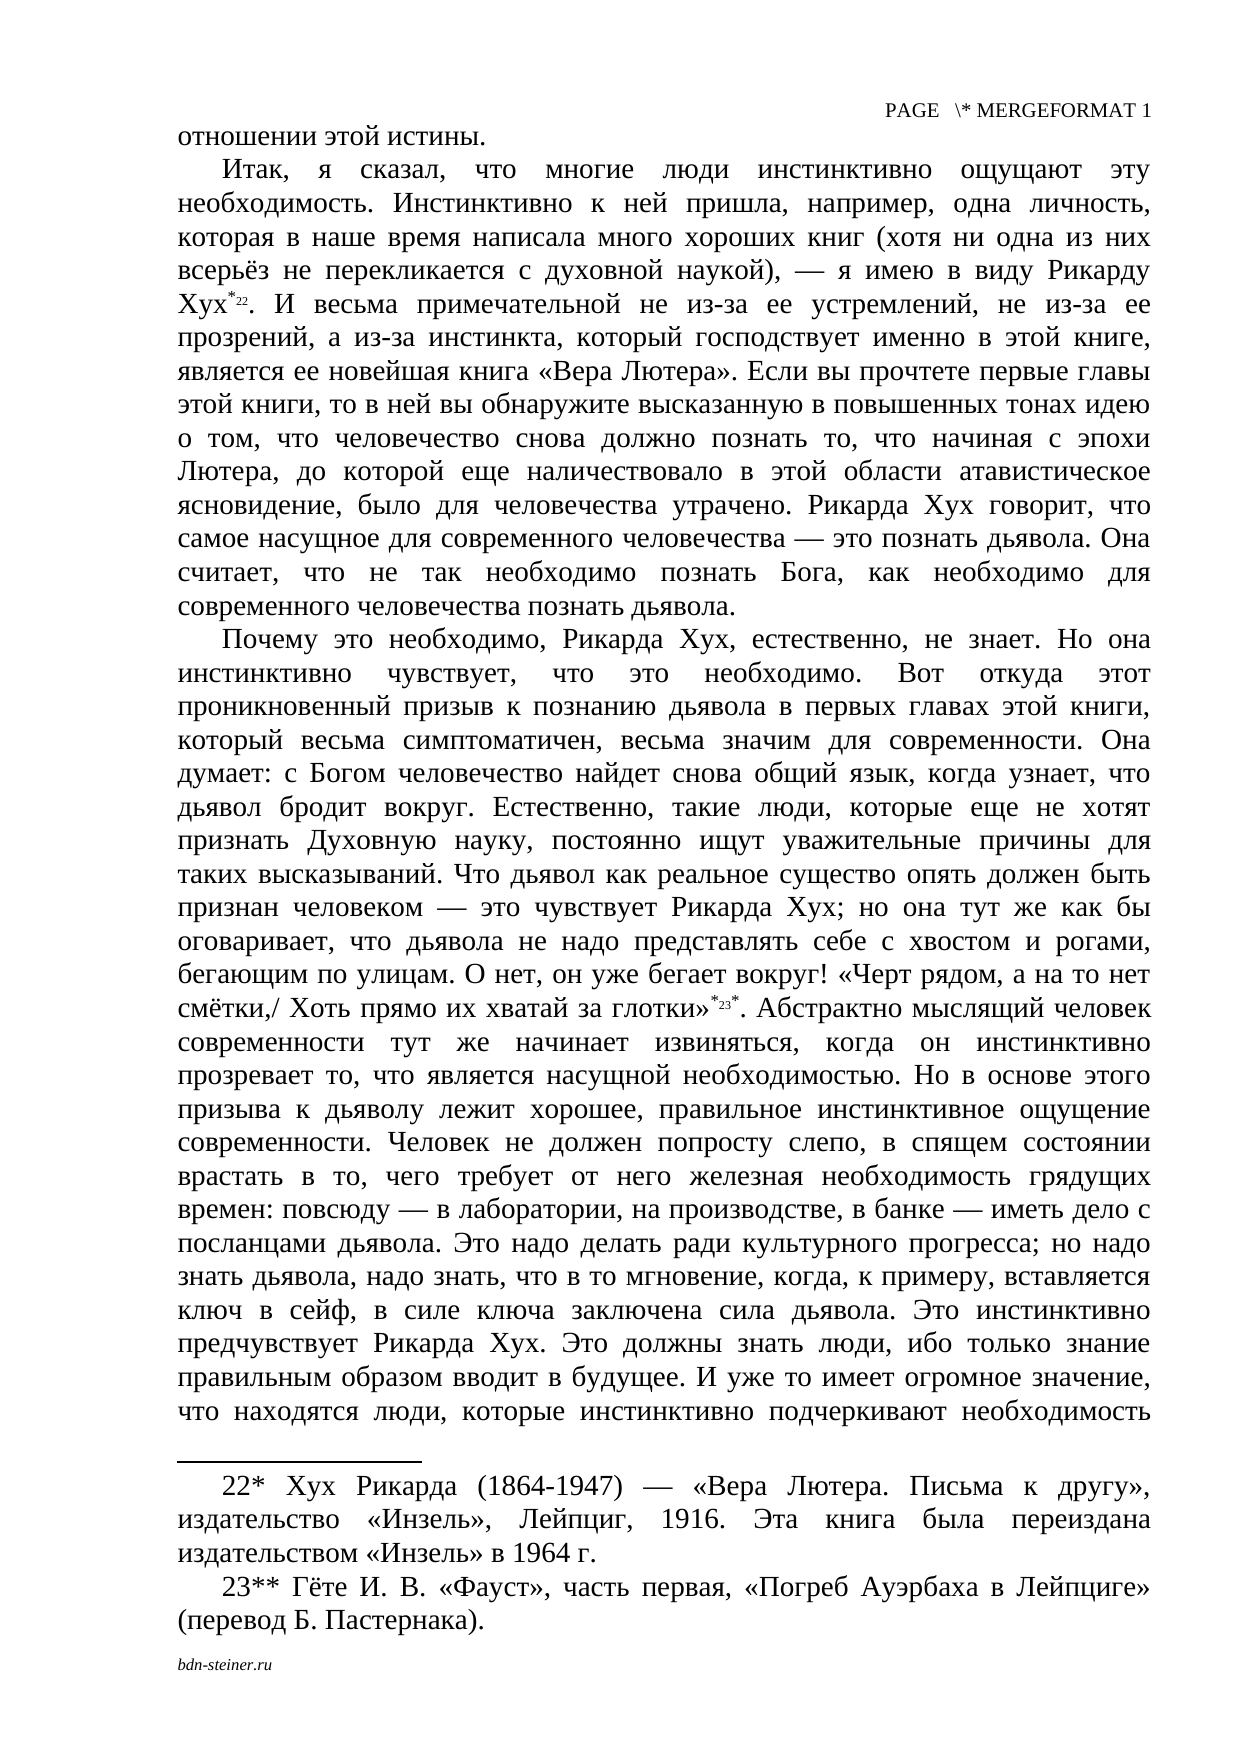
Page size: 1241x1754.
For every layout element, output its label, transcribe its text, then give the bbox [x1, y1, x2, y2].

text отношении этой истины. [177, 118, 1152, 152]
text * Хух Рикарда (1864-1947) — «Вера Лютера. Письма к другу», издательство «Инзель», Лейпциг, 1916. Эта книга была переиздана издательством «Инзель» в 1964 г. [177, 1468, 1152, 1569]
text Итак, я сказал, что многие люди инстинктивно ощущают эту необходимость. Инстинктивно к ней пришла, например, одна личность, которая в наше время написала много хороших книг (хотя ни одна из них всерьёз не перекликается с духовной наукой), — я имею в виду Рикарду Хух*. И весьма примечательной не из-за ее устремлений, не из-за ее прозрений, а из-за инстинкта, который господствует именно в этой книге, является ее новейшая книга «Вера Лютера». Если вы прочтете первые главы этой книги, то в ней вы обнаружите высказанную в повышенных тонах идею о том, что человечество снова должно познать то, что начиная с эпохи Лютера, до которой еще наличествовало в этой области атавистическое ясновидение, было для человечества утрачено. Рикарда Хух говорит, что самое насущное для современного человечества — это познать дьявола. Она считает, что не так необходимо познать Бога, как необходимо для современного человечества познать дьявола. [177, 152, 1152, 621]
text ** Гёте И. В. «Фауст», часть первая, «Погреб Ауэрбаха в Лейпциге» (перевод Б. Пастернака). [177, 1569, 1152, 1636]
text Почему это необходимо, Рикарда Хух, естественно, не знает. Но она инстинктивно чувствует, что это необходимо. Вот откуда этот проникновенный призыв к познанию дьявола в первых главах этой книги, который весьма симптоматичен, весьма значим для современности. Она думает: с Богом человечество найдет снова общий язык, когда узнает, что дьявол бродит вокруг. Естественно, такие люди, которые еще не хотят признать Духовную науку, постоянно ищут уважительные причины для таких высказываний. Что дьявол как реальное существо опять должен быть признан человеком — это чувствует Рикарда Хух; но она тут же как бы оговаривает, что дьявола не надо представлять себе с хвостом и рогами, бегающим по улицам. О нет, он уже бегает вокруг! «Черт рядом, а на то нет смётки,/ Хоть прямо их хватай за глотки»**. Абстрактно мыслящий человек современности тут же начинает извиняться, когда он инстинктивно прозревает то, что является насущной необходимостью. Но в основе этого призыва к дьяволу лежит хорошее, правильное инстинктивное ощущение современности. Человек не должен попросту слепо, в спящем состоянии врастать в то, чего требует от него железная необходимость грядущих времен: повсюду — в лаборатории, на производстве, в банке — иметь дело с посланцами дьявола. Это надо делать ради культурного прогресса; но надо знать дьявола, надо знать, что в то мгновение, когда, к примеру, вставляется ключ в сейф, в силе ключа заключена сила дьявола. Это инстинктивно предчувствует Рикарда Хух. Это должны знать люди, ибо только знание правильным образом вводит в будущее. И уже то имеет огромное значение, что находятся люди, которые инстинктивно подчеркивают необходимость [177, 621, 1152, 1426]
